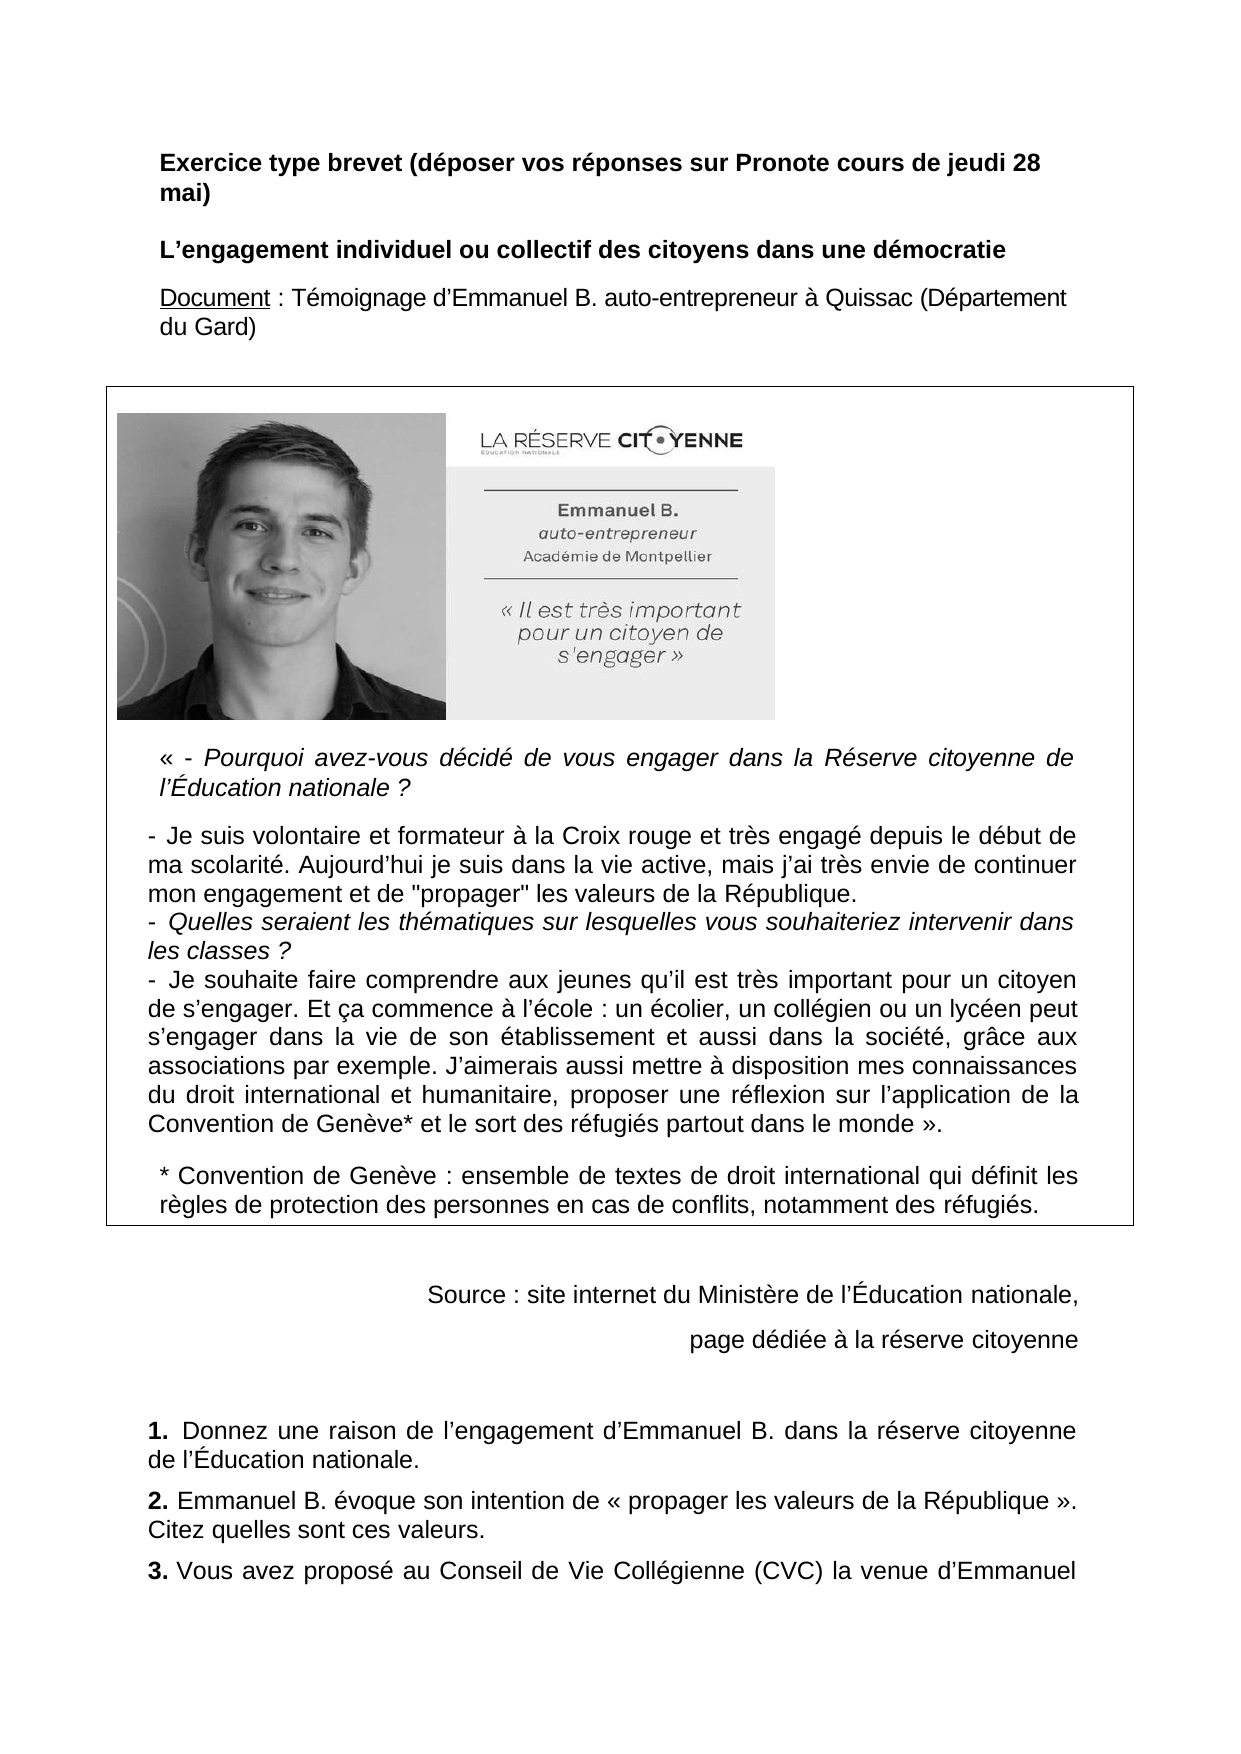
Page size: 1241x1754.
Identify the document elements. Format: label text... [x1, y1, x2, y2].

list Emmanuel B. évoque son intention de « propager les valeurs de la République ». Citez quelles sont ces valeurs. [148, 1486, 1079, 1544]
list Quelles seraient les thématiques sur lesquelles vous souhaiteriez intervenir dans les classes ? [148, 907, 1078, 965]
list Vous avez proposé au Conseil de Vie Collégienne (CVC) la venue d’Emmanuel [148, 1556, 1078, 1585]
text Source : site internet du Ministère de l’Éducation nationale, [148, 1280, 1079, 1308]
text * Convention de Genève : ensemble de textes de droit international qui définit les règles de protection des personnes en cas de conflits, notamment des réfugiés. [159, 1161, 1078, 1219]
text L’engagement individuel ou collectif des citoyens dans une démocratie [159, 235, 1093, 264]
list Je suis volontaire et formateur à la Croix rouge et très engagé depuis le début de ma scolarité. Aujourd’hui je suis dans la vie active, mais j’ai très envie de continuer mon engagement et de "propager" les valeurs de la République. [148, 821, 1078, 907]
text « - Pourquoi avez-vous décidé de vous engager dans la Réserve citoyenne de l’Éducation nationale ? [159, 743, 1078, 802]
list Donnez une raison de l’engagement d’Emmanuel B. dans la réserve citoyenne de l’Éducation nationale. [148, 1416, 1078, 1474]
text page dédiée à la réserve citoyenne [148, 1325, 1078, 1354]
list Je souhaite faire comprendre aux jeunes qu’il est très important pour un citoyen de s’engager. Et ça commence à l’école : un écolier, un collégien ou un lycéen peut s’engager dans la vie de son établissement et aussi dans la société, grâce aux associations par exemple. J’aimerais aussi mettre à disposition mes connaissances du droit international et humanitaire, proposer une réflexion sur l’application de la Convention de Genève* et le sort des réfugiés partout dans le monde ». [148, 965, 1079, 1137]
text Exercice type brevet (déposer vos réponses sur Pronote cours de jeudi 28 mai) [159, 148, 1093, 207]
text Document : Témoignage d’Emmanuel B. auto-entrepreneur à Quissac (Département du Gard) [159, 283, 1093, 340]
